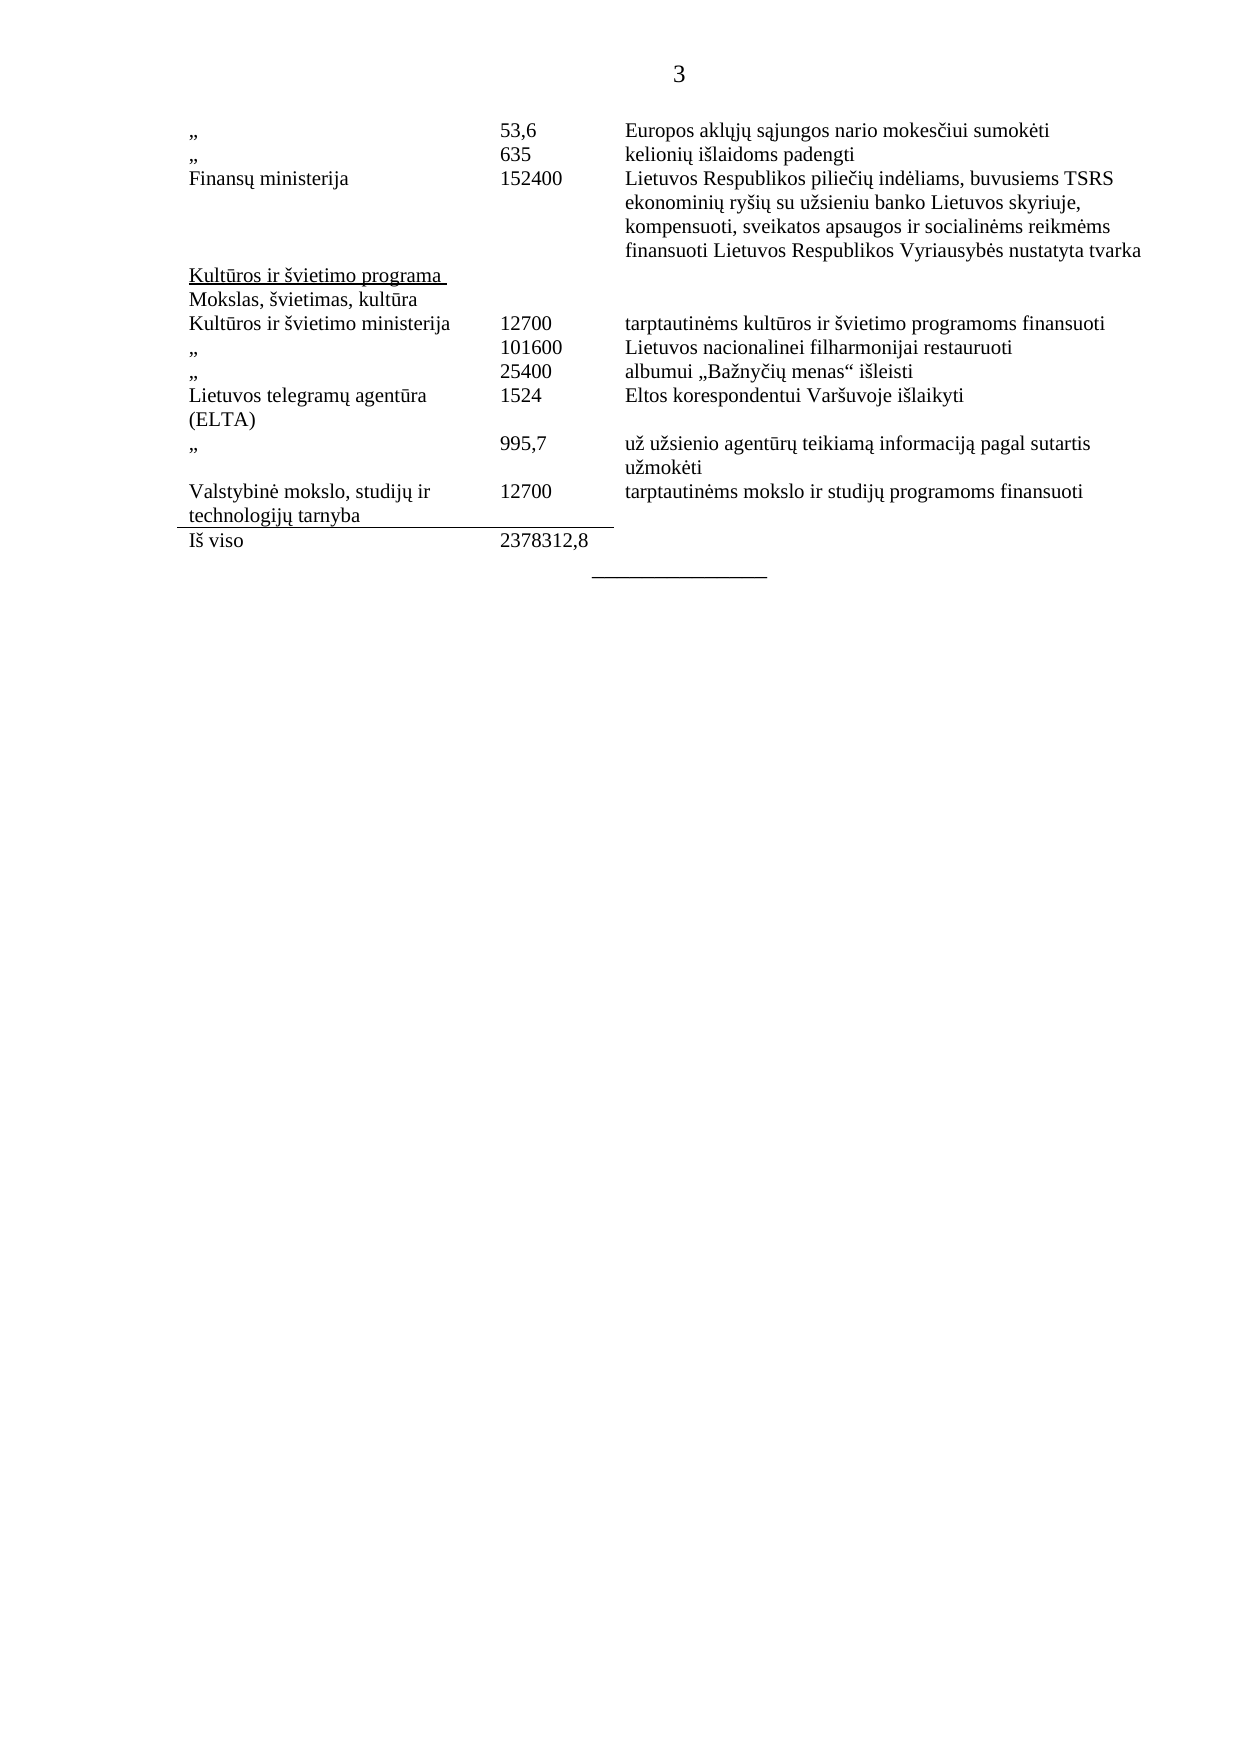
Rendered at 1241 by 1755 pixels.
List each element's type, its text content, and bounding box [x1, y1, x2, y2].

table_cell „ [177, 431, 488, 479]
table_cell Lietuvos telegramų agentūra (ELTA) [177, 383, 488, 431]
text ______________ [177, 552, 1181, 581]
table_cell 12700 [489, 479, 613, 527]
table_cell 53,6 [489, 118, 613, 142]
table_cell 995,7 [489, 431, 613, 479]
table_cell 635 [489, 142, 613, 166]
table_cell Mokslas, švietimas, kultūra [177, 287, 488, 311]
table_cell Kultūros ir švietimo ministerija [177, 311, 488, 335]
table_cell [614, 263, 1181, 287]
table_cell Lietuvos nacionalinei filharmonijai restauruoti [614, 335, 1181, 359]
table_cell „ [177, 359, 488, 383]
table_cell „ [177, 118, 488, 142]
table_cell Finansų ministerija [177, 166, 488, 262]
table_cell Europos aklųjų sąjungos nario mokesčiui sumokėti [614, 118, 1181, 142]
table_cell kelionių išlaidoms padengti [614, 142, 1181, 166]
table_cell „ [177, 335, 488, 359]
table_cell [614, 287, 1181, 311]
table_cell Lietuvos Respublikos piliečių indėliams, buvusiems TSRS ekonominių ryšių su užsieniu banko Lietuvos skyriuje, kompensuoti, sveikatos apsaugos ir socialinėms reikmėms finansuoti Lietuvos Respublikos Vyriausybės nustatyta tvarka [614, 166, 1181, 262]
table_cell Valstybinė mokslo, studijų ir technologijų tarnyba [177, 479, 488, 527]
table_cell 2378312,8 [489, 528, 613, 552]
table_cell „ [177, 142, 488, 166]
table_cell [614, 527, 1181, 552]
table_cell 101600 [489, 335, 613, 359]
table_cell 25400 [489, 359, 613, 383]
table_cell tarptautinėms mokslo ir studijų programoms finansuoti [614, 479, 1181, 527]
table_cell [489, 287, 613, 311]
table_cell už užsienio agentūrų teikiamą informaciją pagal sutartis užmokėti [614, 431, 1181, 479]
table_cell Iš viso [177, 528, 488, 552]
table_cell albumui „Bažnyčių menas“ išleisti [614, 359, 1181, 383]
table_cell 12700 [489, 311, 613, 335]
table_cell 152400 [489, 166, 613, 262]
table_cell Kultūros ir švietimo programa [177, 263, 488, 287]
table_cell Eltos korespondentui Varšuvoje išlaikyti [614, 383, 1181, 431]
table_cell [489, 263, 613, 287]
table_cell tarptautinėms kultūros ir švietimo programoms finansuoti [614, 311, 1181, 335]
table_cell 1524 [489, 383, 613, 431]
